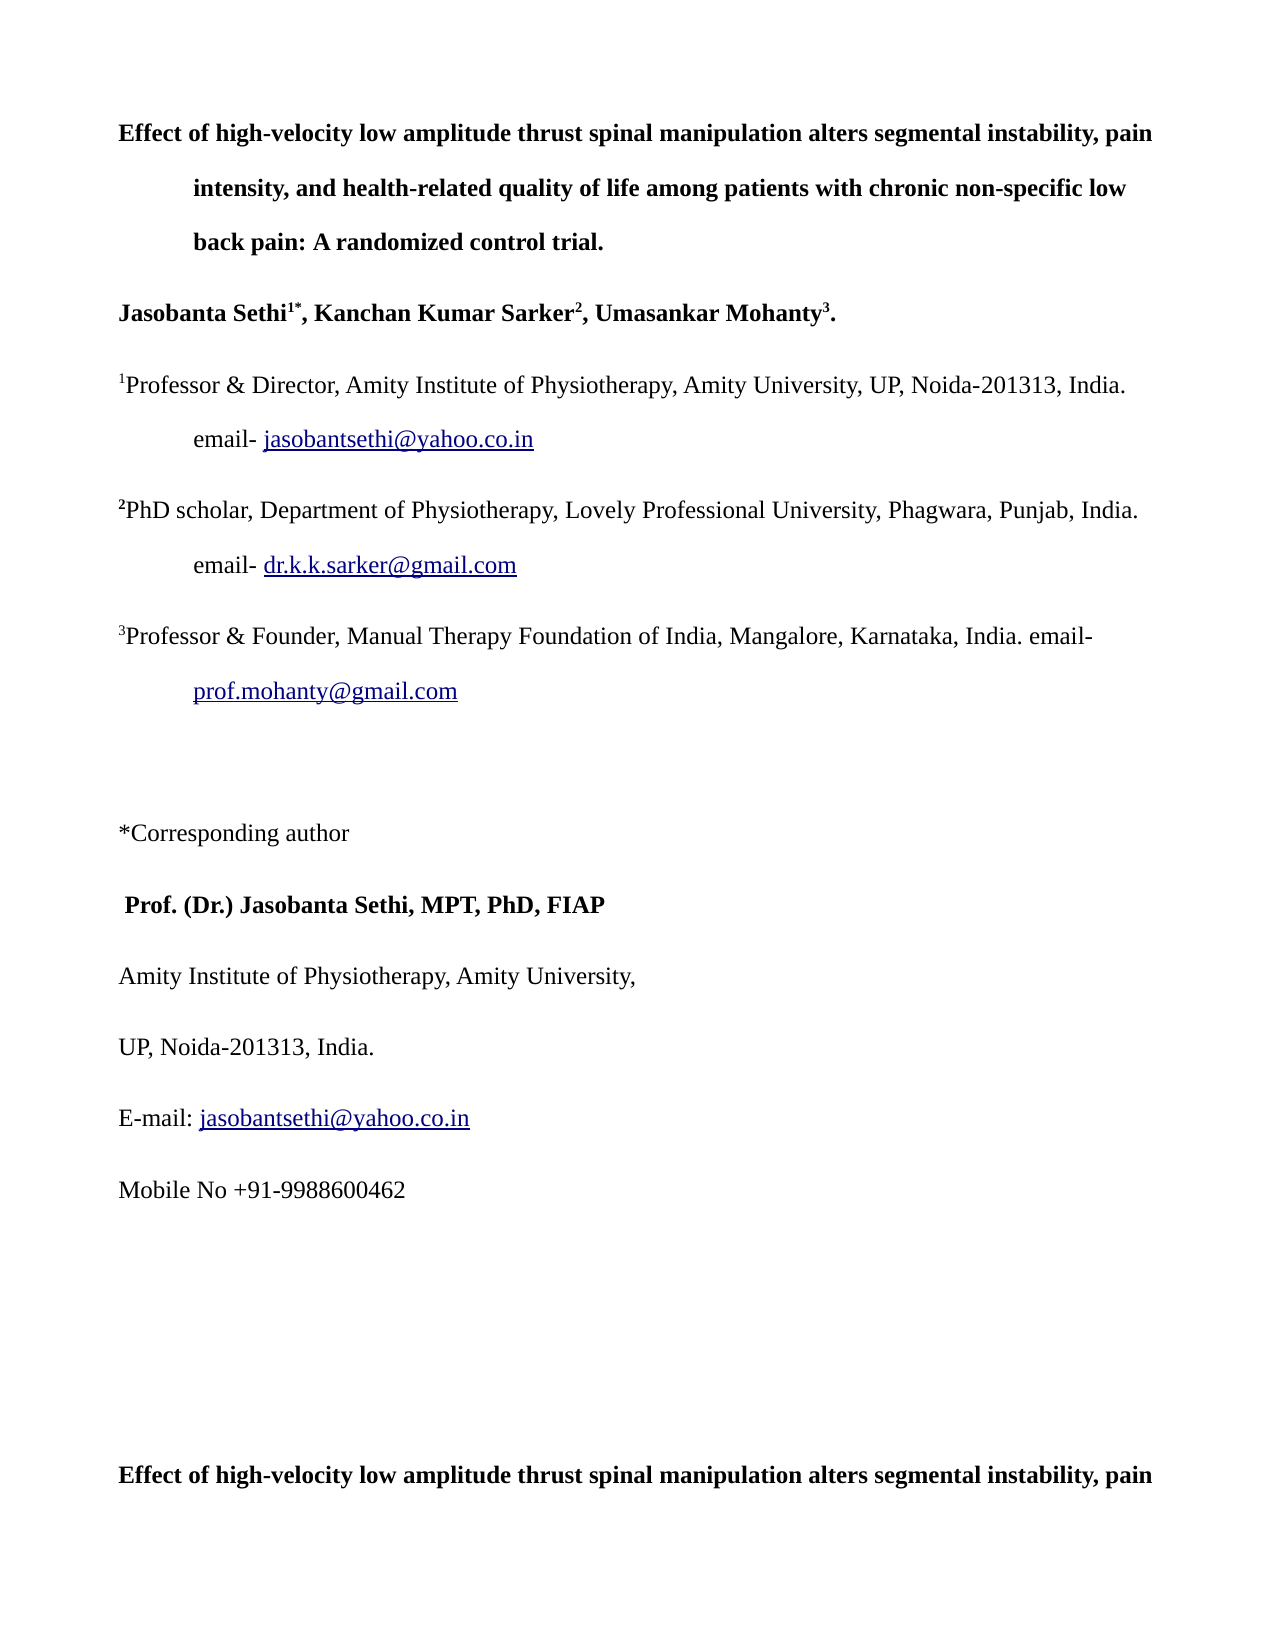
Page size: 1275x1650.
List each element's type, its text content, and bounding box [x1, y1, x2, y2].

text 3Professor & Founder, Manual Therapy Foundation of India, Mangalore, Karnataka, India. email- prof.mohanty@gmail.com [118, 621, 1157, 705]
text Effect of high-velocity low amplitude thrust spinal manipulation alters segmental instability, pain [118, 1460, 1157, 1488]
text 1Professor & Director, Amity Institute of Physiotherapy, Amity University, UP, Noida-201313, India. email- jasobantsethi@yahoo.co.in [118, 370, 1157, 453]
text Mobile No +91-9988600462 [118, 1175, 1157, 1203]
text Prof. (Dr.) Jasobanta Sethi, MPT, PhD, FIAP [118, 890, 1157, 918]
text 2PhD scholar, Department of Physiotherapy, Lovely Professional University, Phagwara, Punjab, India. email- dr.k.k.sarker@gmail.com [118, 496, 1157, 579]
text *Corresponding author [118, 818, 1157, 847]
text E-mail: jasobantsethi@yahoo.co.in [118, 1103, 1157, 1132]
text Amity Institute of Physiotherapy, Amity University, [118, 961, 1157, 990]
text Effect of high-velocity low amplitude thrust spinal manipulation alters segmental instability, pain intensity, and health-related quality of life among patients with chronic non-specific low back pain: A randomized control trial. [118, 118, 1157, 256]
text UP, Noida-201313, India. [118, 1032, 1157, 1061]
text Jasobanta Sethi1*, Kanchan Kumar Sarker2, Umasankar Mohanty3. [118, 298, 1157, 327]
